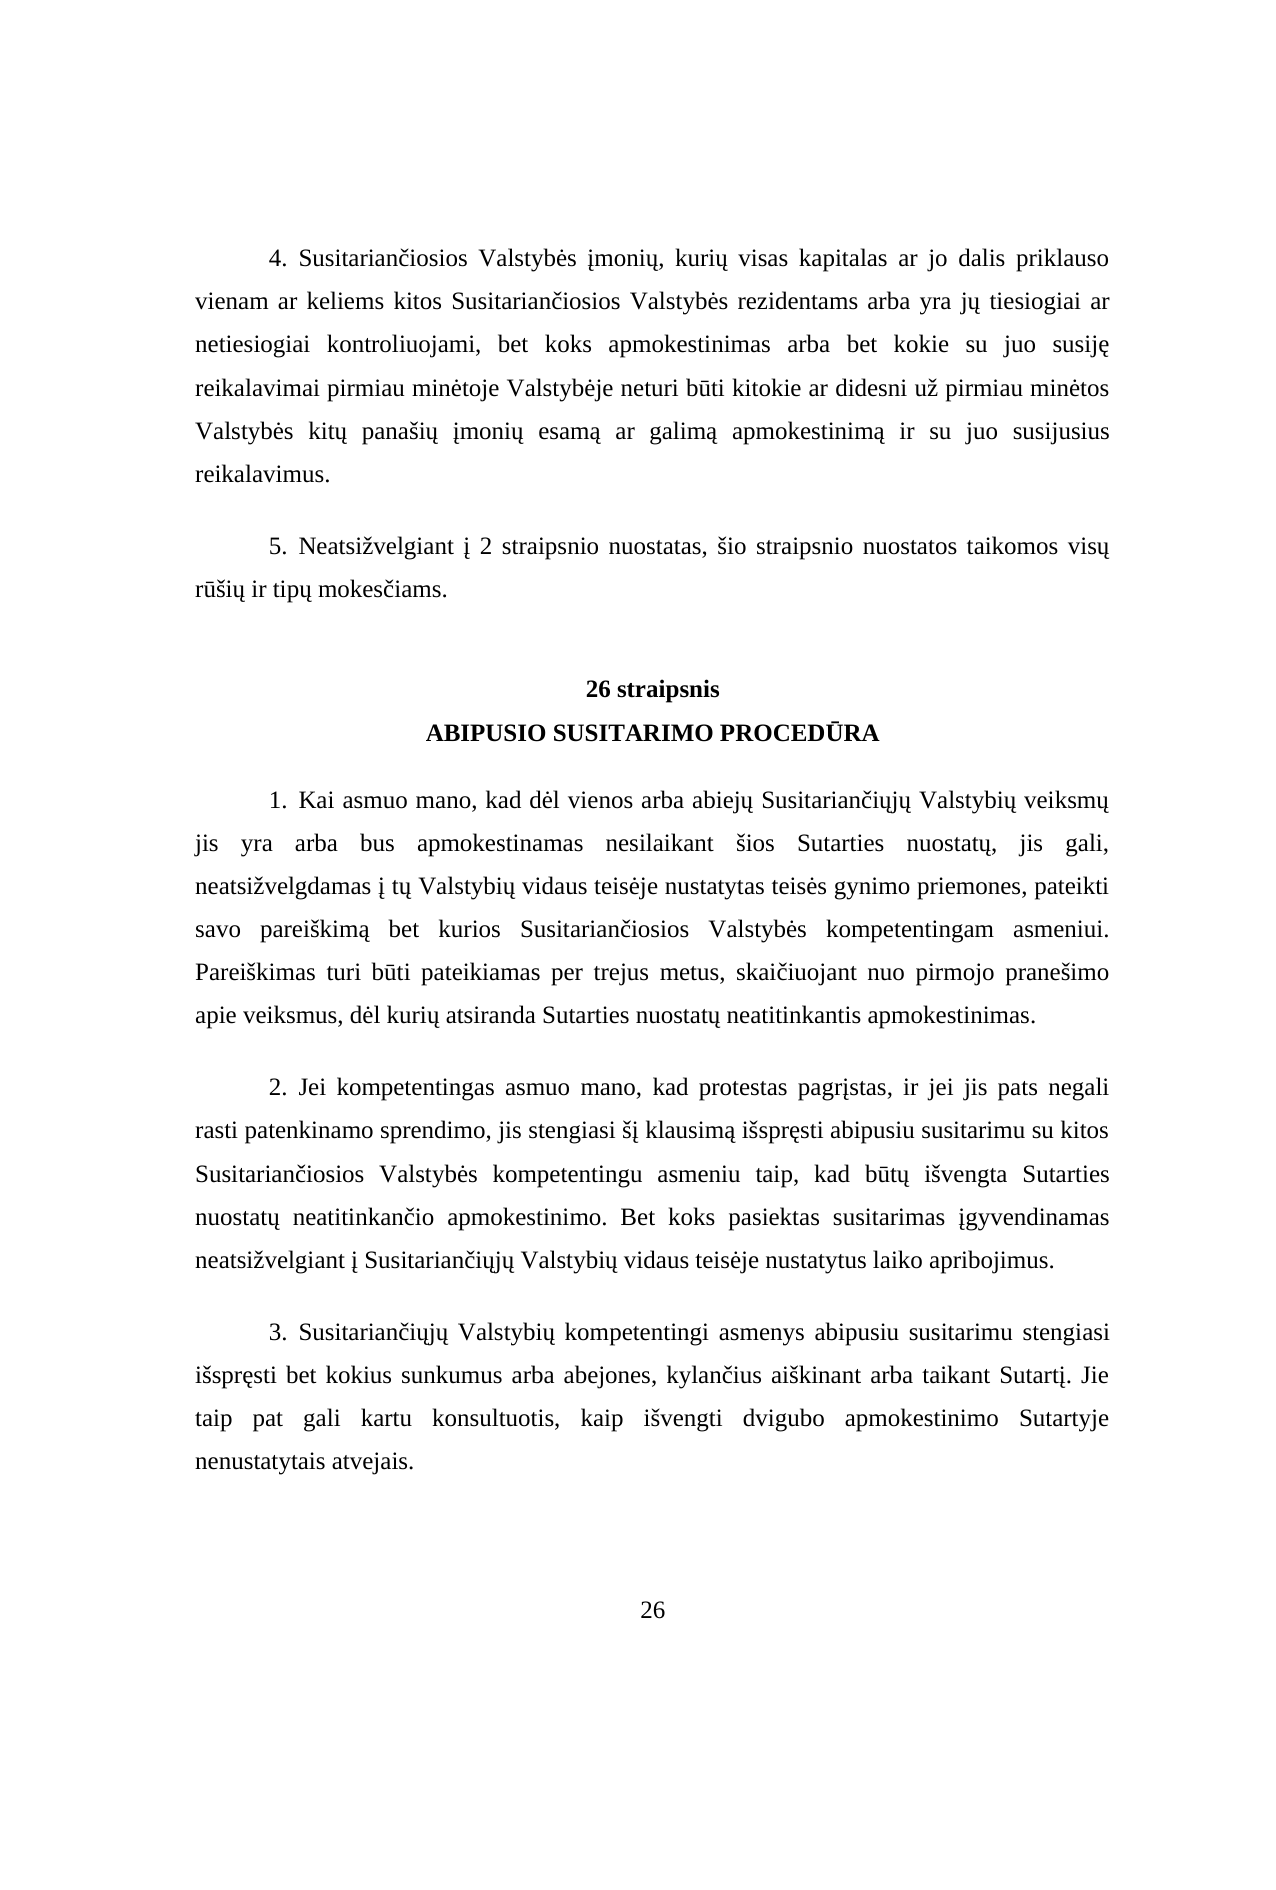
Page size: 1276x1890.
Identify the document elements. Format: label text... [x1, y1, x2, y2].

text 2. Jei kompetentingas asmuo mano, kad protestas pagrįstas, ir jei jis pats negali rasti patenkinamo sprendimo, jis stengiasi šį klausimą išspręsti abipusiu susitarimu su kitos Susitariančiosios Valstybės kompetentingu asmeniu taip, kad būtų išvengta Sutarties nuostatų neatitinkančio apmokestinimo. Bet koks pasiektas susitarimas įgyvendinamas neatsižvelgiant į Susitariančiųjų Valstybių vidaus teisėje nustatytus laiko apribojimus. [195, 1072, 1110, 1274]
text 4. Susitariančiosios Valstybės įmonių, kurių visas kapitalas ar jo dalis priklauso vienam ar keliems kitos Susitariančiosios Valstybės rezidentams arba yra jų tiesiogiai ar netiesiogiai kontroliuojami, bet koks apmokestinimas arba bet kokie su juo susiję reikalavimai pirmiau minėtoje Valstybėje neturi būti kitokie ar didesni už pirmiau minėtos Valstybės kitų panašių įmonių esamą ar galimą apmokestinimą ir su juo susijusius reikalavimus. [195, 243, 1110, 488]
text 26 straipsnis [195, 674, 1110, 703]
subtitle ABIPUSIO SUSITARIMO PROCEDŪRA [195, 718, 1110, 746]
text 3. Susitariančiųjų Valstybių kompetentingi asmenys abipusiu susitarimu stengiasi išspręsti bet kokius sunkumus arba abejones, kylančius aiškinant arba taikant Sutartį. Jie taip pat gali kartu konsultuotis, kaip išvengti dvigubo apmokestinimo Sutartyje nenustatytais atvejais. [195, 1317, 1110, 1475]
text 5. Neatsižvelgiant į 2 straipsnio nuostatas, šio straipsnio nuostatos taikomos visų rūšių ir tipų mokesčiams. [195, 531, 1110, 603]
text 1. Kai asmuo mano, kad dėl vienos arba abiejų Susitariančiųjų Valstybių veiksmų jis yra arba bus apmokestinamas nesilaikant šios Sutarties nuostatų, jis gali, neatsižvelgdamas į tų Valstybių vidaus teisėje nustatytas teisės gynimo priemones, pateikti savo pareiškimą bet kurios Susitariančiosios Valstybės kompetentingam asmeniui. Pareiškimas turi būti pateikiamas per trejus metus, skaičiuojant nuo pirmojo pranešimo apie veiksmus, dėl kurių atsiranda Sutarties nuostatų neatitinkantis apmokestinimas. [195, 785, 1110, 1029]
